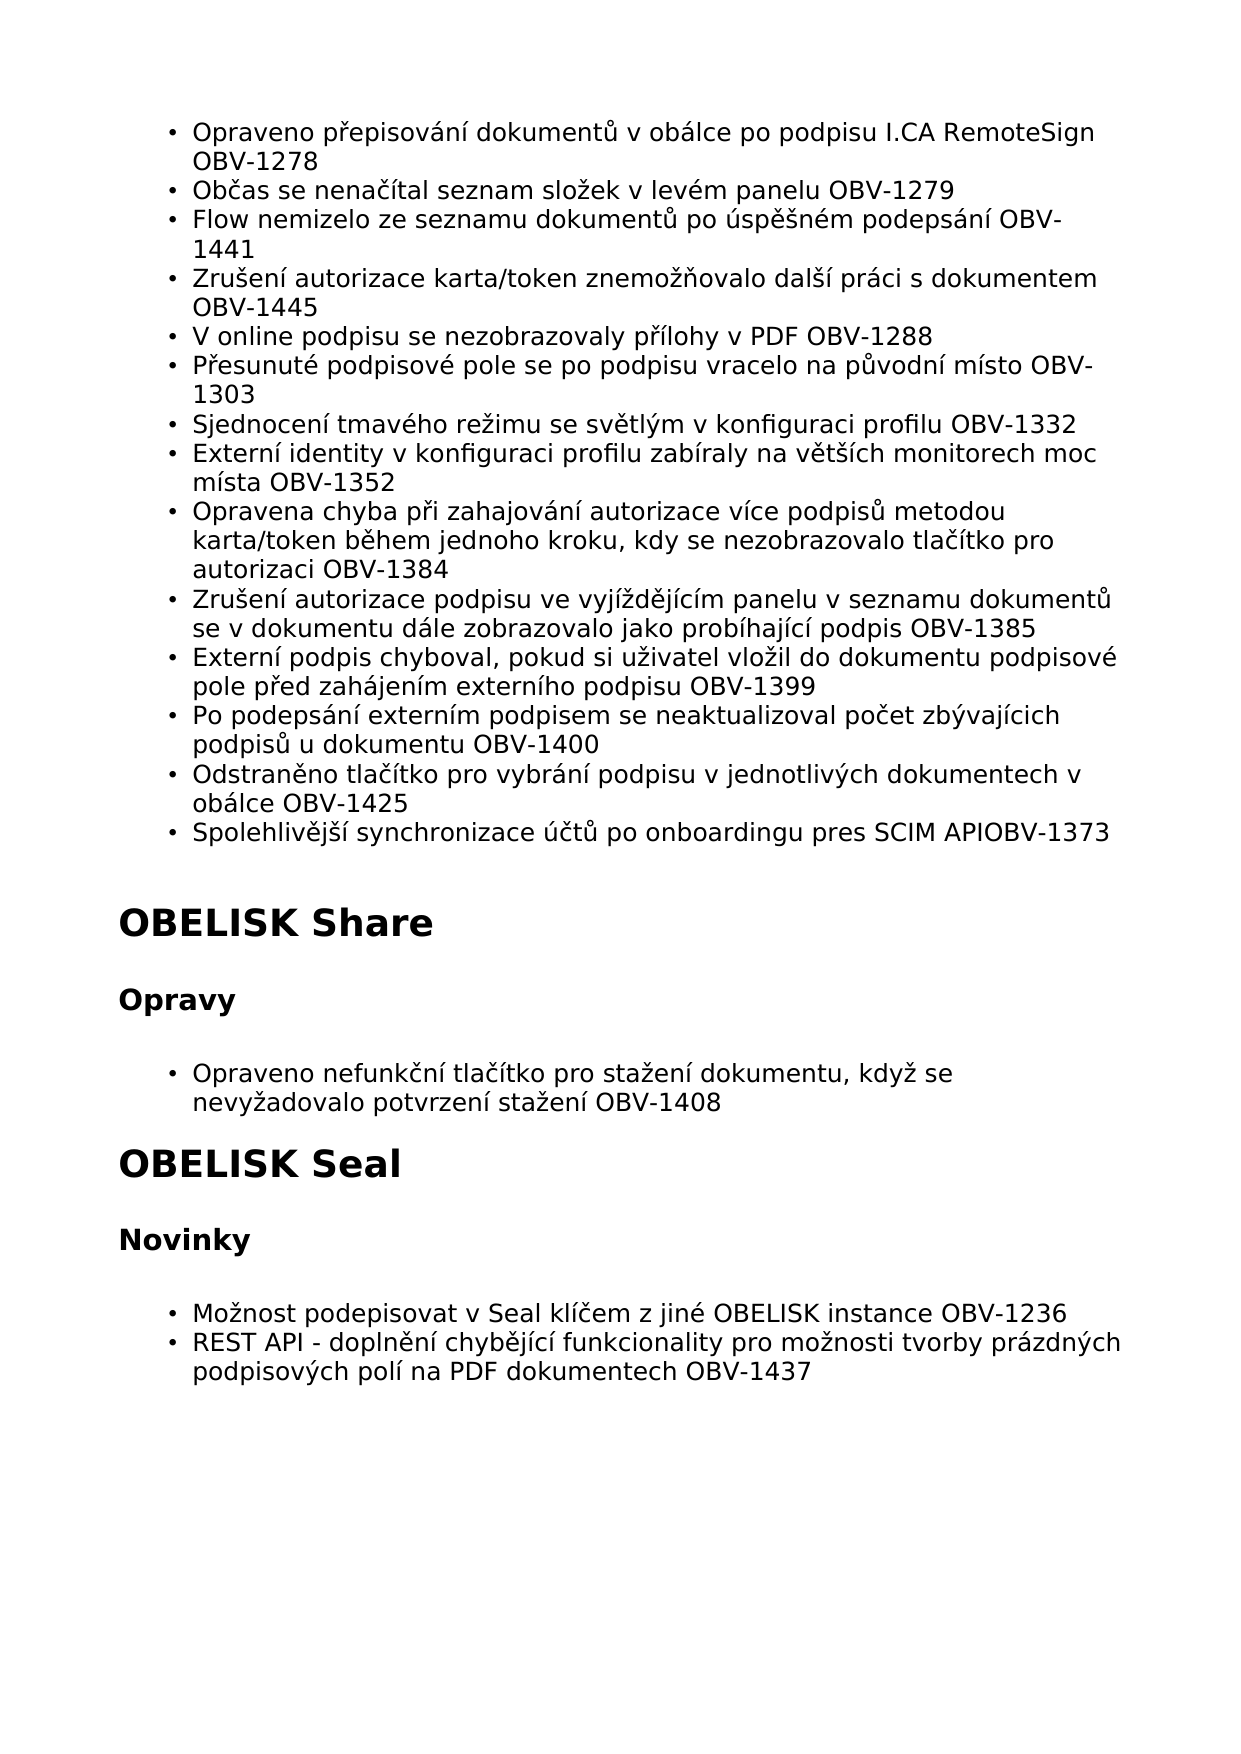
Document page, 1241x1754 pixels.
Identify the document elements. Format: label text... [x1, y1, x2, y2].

list Opraveno nefunkční tlačítko pro stažení dokumentu, když se nevyžadovalo potvrzení stažení OBV-1408 [177, 1059, 1122, 1117]
list Sjednocení tmavého režimu se světlým v konfiguraci profilu OBV-1332 [177, 410, 1122, 439]
subtitle OBELISK Seal [118, 1142, 1122, 1186]
list Občas se nenačítal seznam složek v levém panelu OBV-1279 [177, 176, 1122, 206]
subtitle Novinky [118, 1223, 1122, 1257]
list Přesunuté podpisové pole se po podpisu vracelo na původní místo OBV-1303 [177, 351, 1122, 410]
subtitle Opravy [118, 983, 1122, 1017]
subtitle OBELISK Share [118, 902, 1122, 945]
list Opravena chyba při zahajování autorizace více podpisů metodou karta/token během jednoho kroku, kdy se nezobrazovalo tlačítko pro autorizaci OBV-1384 [177, 497, 1122, 585]
list Zrušení autorizace podpisu ve vyjíždějícím panelu v seznamu dokumentů se v dokumentu dále zobrazovalo jako probíhající podpis OBV-1385 [177, 585, 1122, 643]
list Flow nemizelo ze seznamu dokumentů po úspěšném podepsání OBV-1441 [177, 206, 1122, 264]
list V online podpisu se nezobrazovaly přílohy v PDF OBV-1288 [177, 322, 1122, 351]
list Po podepsání externím podpisem se neaktualizoval počet zbývajícich podpisů u dokumentu OBV-1400 [177, 701, 1122, 760]
list Externí identity v konfiguraci profilu zabíraly na větších monitorech moc místa OBV-1352 [177, 439, 1122, 497]
list Spolehlivější synchronizace účtů po onboardingu pres SCIM APIOBV-1373 [177, 818, 1122, 847]
list Odstraněno tlačítko pro vybrání podpisu v jednotlivých dokumentech v obálce OBV-1425 [177, 760, 1122, 818]
list Externí podpis chyboval, pokud si uživatel vložil do dokumentu podpisové pole před zahájením externího podpisu OBV-1399 [177, 643, 1122, 701]
list Možnost podepisovat v Seal klíčem z jiné OBELISK instance OBV-1236 [177, 1299, 1122, 1328]
list REST API - doplnění chybějící funkcionality pro možnosti tvorby prázdných podpisových polí na PDF dokumentech OBV-1437 [177, 1328, 1122, 1387]
list Zrušení autorizace karta/token znemožňovalo další práci s dokumentem OBV-1445 [177, 264, 1122, 322]
list Opraveno přepisování dokumentů v obálce po podpisu I.CA RemoteSign OBV-1278 [177, 118, 1122, 176]
